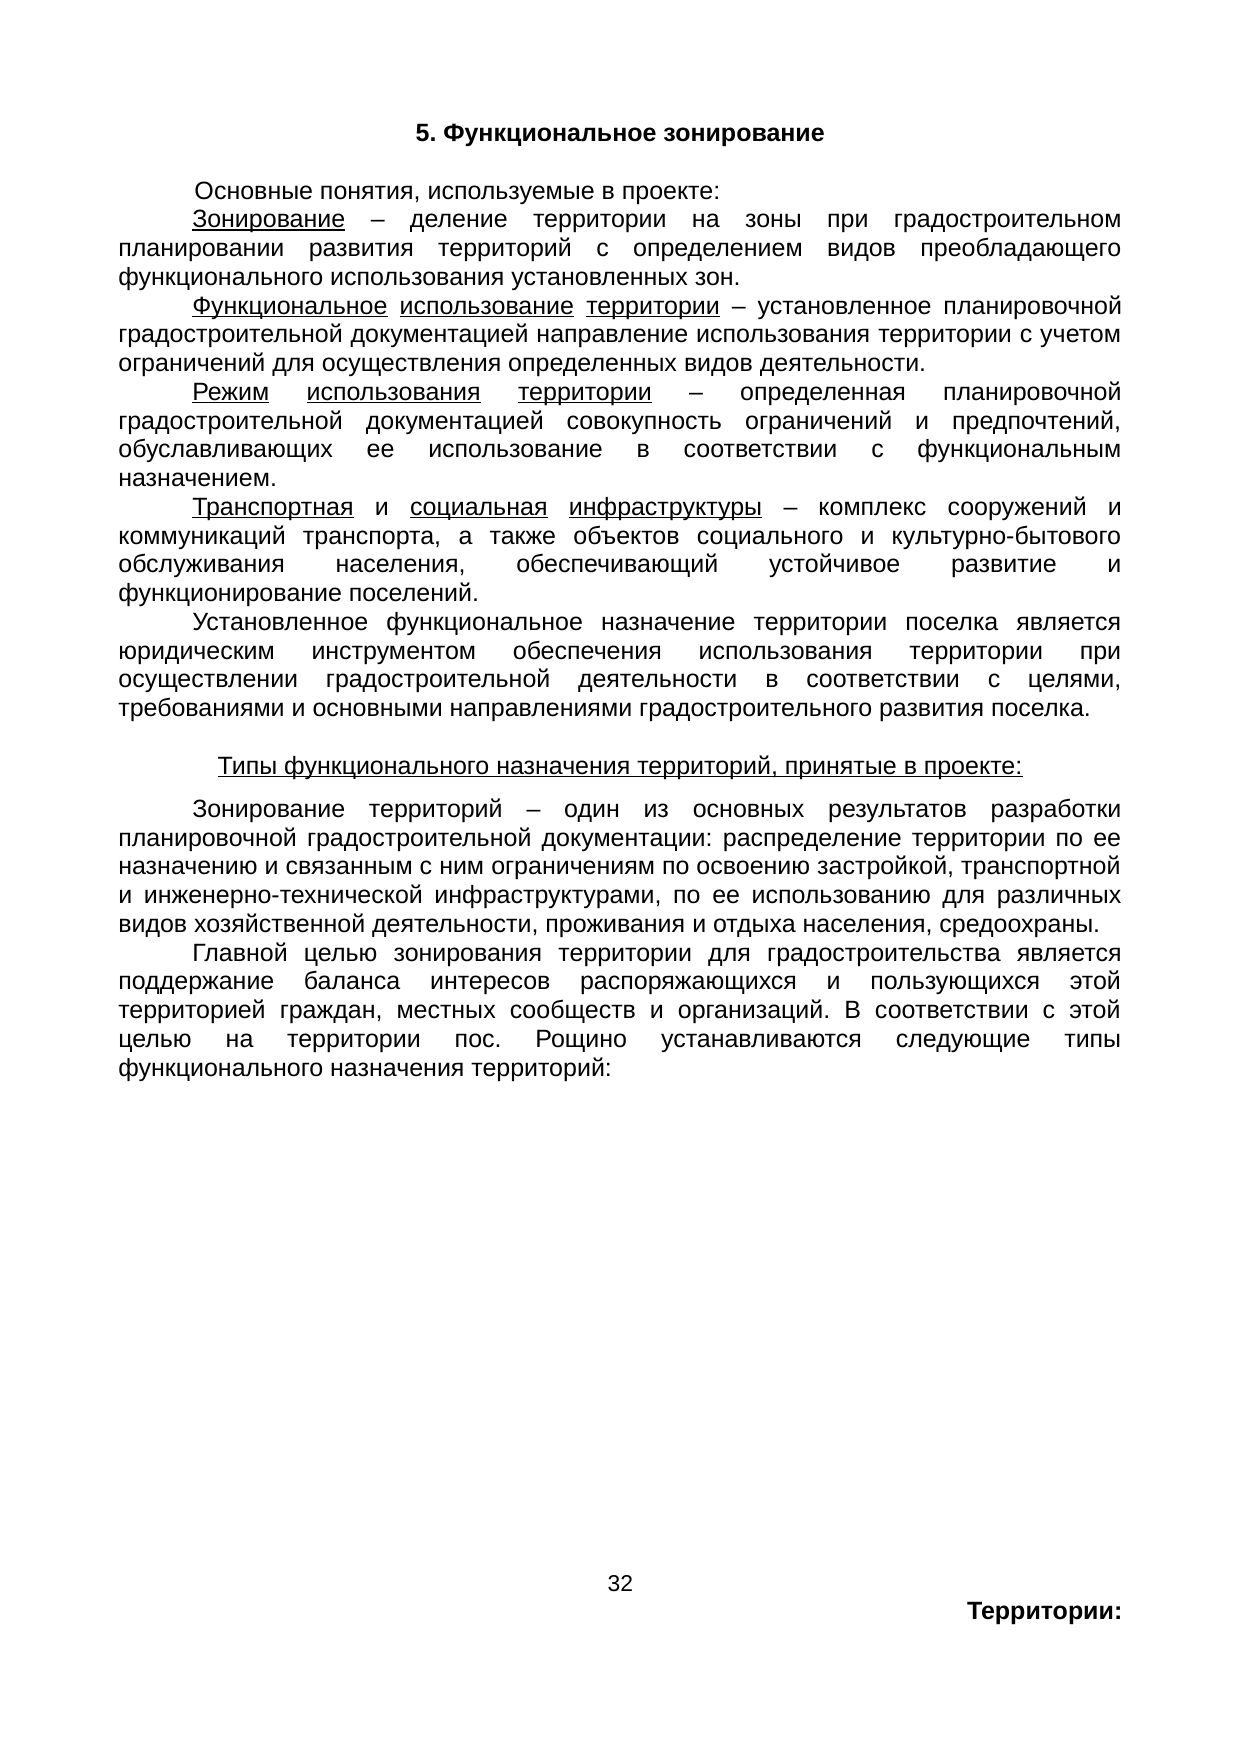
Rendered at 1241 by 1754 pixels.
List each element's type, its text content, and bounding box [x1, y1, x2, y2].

list Основные понятия, используемые в проекте: [118, 176, 1122, 204]
text Главной целью зонирования территории для градостроительства является поддержание баланса интересов распоряжающихся и пользующихся этой территорией граждан, местных сообществ и организаций. В соответствии с этой целью на территории пос. Рощино устанавливаются следующие типы функционального назначения территорий: [118, 937, 1122, 1081]
text Режим использования территории – определенная планировочной градостроительной документацией совокупность ограничений и предпочтений, обуславливающих ее использование в соответствии с функциональным назначением. [118, 377, 1122, 492]
text Установленное функциональное назначение территории поселка является юридическим инструментом обеспечения использования территории при осуществлении градостроительной деятельности в соответствии с целями, требованиями и основными направлениями градостроительного развития поселка. [118, 607, 1122, 722]
text Типы функционального назначения территорий, принятые в проекте: [118, 751, 1122, 779]
text Зонирование территорий – один из основных результатов разработки планировочной градостроительной документации: распределение территории по ее назначению и связанным с ним ограничениям по освоению застройкой, транспортной и инженерно-технической инфраструктурами, по ее использованию для различных видов хозяйственной деятельности, проживания и отдыха населения, средоохраны. [118, 794, 1122, 937]
text 5. Функциональное зонирование [118, 118, 1122, 147]
text Зонирование – деление территории на зоны при градостроительном планировании развития территорий с определением видов преобладающего функционального использования установленных зон. [118, 204, 1122, 291]
text Территории: [118, 1596, 1122, 1625]
text Функциональное использование территории – установленное планировочной градостроительной документацией направление использования территории с учетом ограничений для осуществления определенных видов деятельности. [118, 291, 1122, 377]
text 45 [118, 1570, 1122, 1596]
text Транспортная и социальная инфраструктуры – комплекс сооружений и коммуникаций транспорта, а также объектов социального и культурно-бытового обслуживания населения, обеспечивающий устойчивое развитие и функционирование поселений. [118, 492, 1122, 607]
